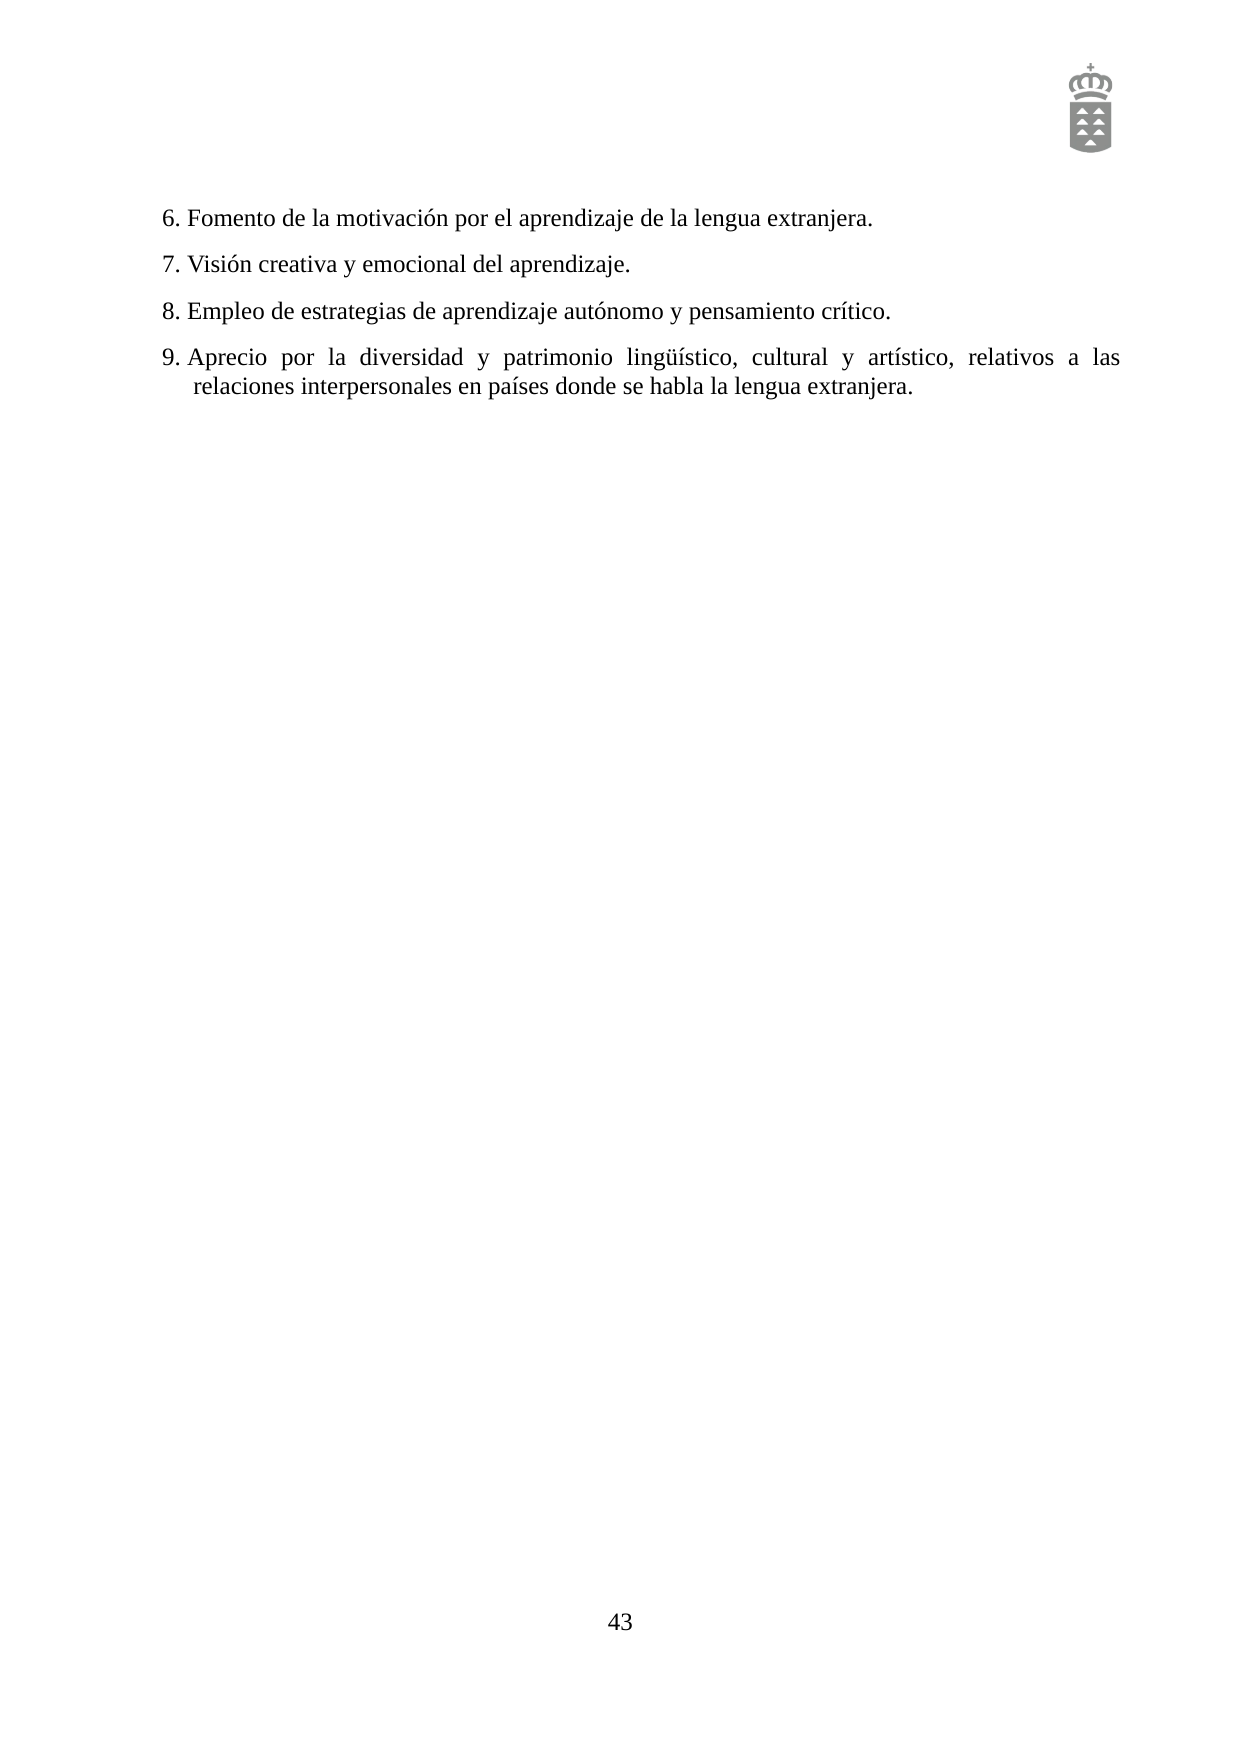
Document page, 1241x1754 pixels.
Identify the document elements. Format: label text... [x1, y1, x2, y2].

picture [1068, 63, 1113, 153]
list Empleo de estrategias de aprendizaje autónomo y pensamiento crítico. [156, 296, 1122, 325]
list Aprecio por la diversidad y patrimonio lingüístico, cultural y artístico, relativos a las relaciones interpersonales en países donde se habla la lengua extranjera. [156, 342, 1122, 400]
list Fomento de la motivación por el aprendizaje de la lengua extranjera. [156, 203, 1122, 232]
list Visión creativa y emocional del aprendizaje. [156, 249, 1122, 278]
